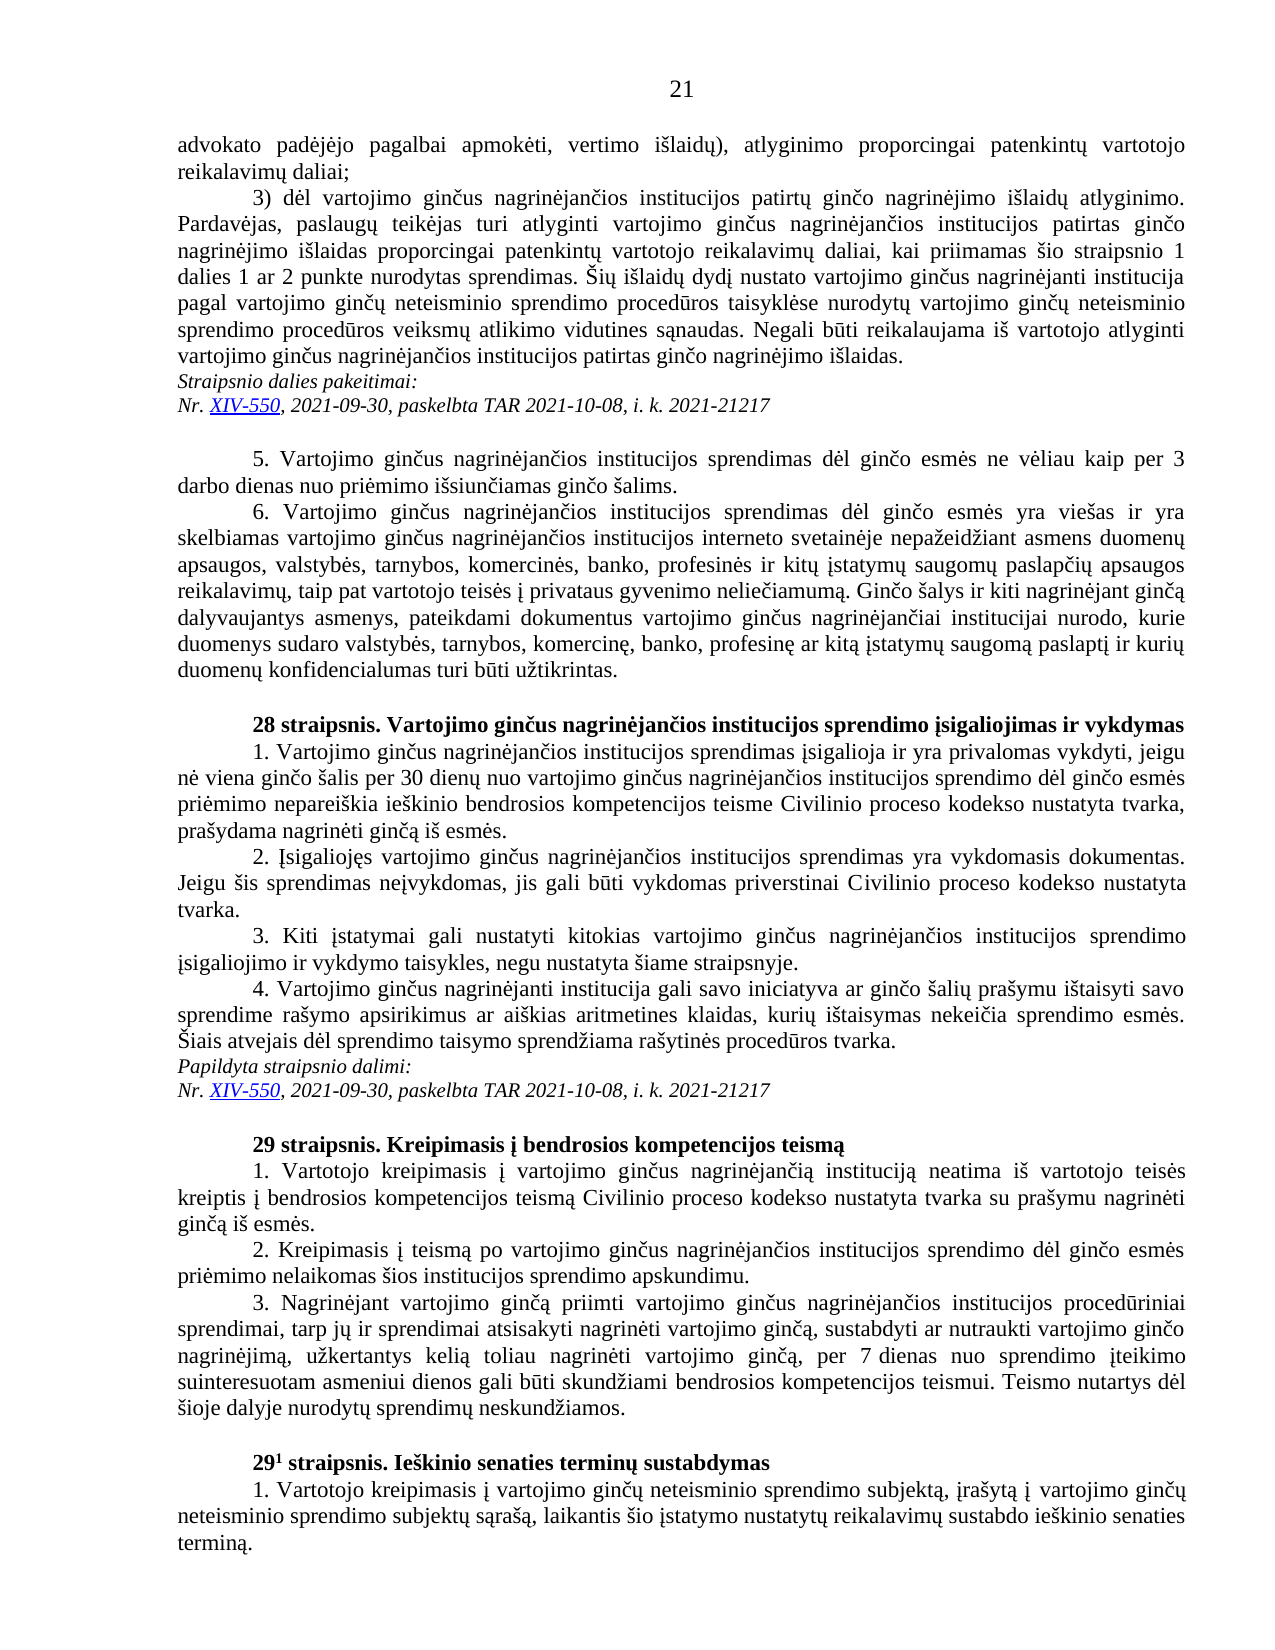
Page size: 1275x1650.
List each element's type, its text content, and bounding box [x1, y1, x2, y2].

subtitle 291 straipsnis. Ieškinio senaties terminų sustabdymas [177, 1449, 1186, 1476]
text 3) dėl vartojimo ginčus nagrinėjančios institucijos patirtų ginčo nagrinėjimo išlaidų atlyginimo. Pardavėjas, paslaugų teikėjas turi atlyginti vartojimo ginčus nagrinėjančios institucijos patirtas ginčo nagrinėjimo išlaidas proporcingai patenkintų vartotojo reikalavimų daliai, kai priimamas šio straipsnio 1 dalies 1 ar 2 punkte nurodytas sprendimas. Šių išlaidų dydį nustato vartojimo ginčus nagrinėjanti institucija pagal vartojimo ginčų neteisminio sprendimo procedūros taisyklėse nurodytų vartojimo ginčų neteisminio sprendimo procedūros veiksmų atlikimo vidutines sąnaudas. Negali būti reikalaujama iš vartotojo atlyginti vartojimo ginčus nagrinėjančios institucijos patirtas ginčo nagrinėjimo išlaidas. [177, 184, 1186, 368]
text 2. Įsigaliojęs vartojimo ginčus nagrinėjančios institucijos sprendimas yra vykdomasis dokumentas. Jeigu šis sprendimas neįvykdomas, jis gali būti vykdomas priverstinai Civilinio proceso kodekso nustatyta tvarka. [177, 843, 1186, 922]
text Nr. XIV-550, 2021-09-30, paskelbta TAR 2021-10-08, i. k. 2021-21217 [177, 1078, 1186, 1102]
text 28 straipsnis. Vartojimo ginčus nagrinėjančios institucijos sprendimo įsigaliojimas ir vykdymas [252, 711, 1186, 738]
text 5. Vartojimo ginčus nagrinėjančios institucijos sprendimas dėl ginčo esmės ne vėliau kaip per 3 darbo dienas nuo priėmimo išsiunčiamas ginčo šalims. [177, 445, 1186, 498]
text advokato padėjėjo pagalbai apmokėti, vertimo išlaidų), atlyginimo proporcingai patenkintų vartotojo reikalavimų daliai; [177, 131, 1186, 184]
subtitle 3. Kiti įstatymai gali nustatyti kitokias vartojimo ginčus nagrinėjančios institucijos sprendimo įsigaliojimo ir vykdymo taisykles, negu nustatyta šiame straipsnyje. [177, 922, 1186, 975]
text 4. Vartojimo ginčus nagrinėjanti institucija gali savo iniciatyva ar ginčo šalių prašymu ištaisyti savo sprendime rašymo apsirikimus ar aiškias aritmetines klaidas, kurių ištaisymas nekeičia sprendimo esmės. Šiais atvejais dėl sprendimo taisymo sprendžiama rašytinės procedūros tvarka. [177, 975, 1186, 1054]
subtitle 3. Nagrinėjant vartojimo ginčą priimti vartojimo ginčus nagrinėjančios institucijos procedūriniai sprendimai, tarp jų ir sprendimai atsisakyti nagrinėti vartojimo ginčą, sustabdyti ar nutraukti vartojimo ginčo nagrinėjimą, užkertantys kelią toliau nagrinėti vartojimo ginčą, per 7 dienas nuo sprendimo įteikimo suinteresuotam asmeniui dienos gali būti skundžiami bendrosios kompetencijos teismui. Teismo nutartys dėl šioje dalyje nurodytų sprendimų neskundžiamos. [177, 1289, 1186, 1421]
subtitle 29 straipsnis. Kreipimasis į bendrosios kompetencijos teismą [177, 1131, 1186, 1157]
subtitle 1. Vartotojo kreipimasis į vartojimo ginčus nagrinėjančią instituciją neatima iš vartotojo teisės kreiptis į bendrosios kompetencijos teismą Civilinio proceso kodekso nustatyta tvarka su prašymu nagrinėti ginčą iš esmės. [177, 1157, 1186, 1236]
text Papildyta straipsnio dalimi: [177, 1054, 1186, 1078]
text Nr. XIV-550, 2021-09-30, paskelbta TAR 2021-10-08, i. k. 2021-21217 [177, 393, 1186, 417]
text 1. Vartojimo ginčus nagrinėjančios institucijos sprendimas įsigalioja ir yra privalomas vykdyti, jeigu nė viena ginčo šalis per 30 dienų nuo vartojimo ginčus nagrinėjančios institucijos sprendimo dėl ginčo esmės priėmimo nepareiškia ieškinio bendrosios kompetencijos teisme Civilinio proceso kodekso nustatyta tvarka, prašydama nagrinėti ginčą iš esmės. [177, 738, 1186, 843]
text 1. Vartotojo kreipimasis į vartojimo ginčų neteisminio sprendimo subjektą, įrašytą į vartojimo ginčų neteisminio sprendimo subjektų sąrašą, laikantis šio įstatymo nustatytų reikalavimų sustabdo ieškinio senaties terminą. [177, 1476, 1186, 1555]
subtitle 2. Kreipimasis į teismą po vartojimo ginčus nagrinėjančios institucijos sprendimo dėl ginčo esmės priėmimo nelaikomas šios institucijos sprendimo apskundimu. [177, 1236, 1186, 1289]
subtitle 6. Vartojimo ginčus nagrinėjančios institucijos sprendimas dėl ginčo esmės yra viešas ir yra skelbiamas vartojimo ginčus nagrinėjančios institucijos interneto svetainėje nepažeidžiant asmens duomenų apsaugos, valstybės, tarnybos, komercinės, banko, profesinės ir kitų įstatymų saugomų paslapčių apsaugos reikalavimų, taip pat vartotojo teisės į privataus gyvenimo neliečiamumą. Ginčo šalys ir kiti nagrinėjant ginčą dalyvaujantys asmenys, pateikdami dokumentus vartojimo ginčus nagrinėjančiai institucijai nurodo, kurie duomenys sudaro valstybės, tarnybos, komercinę, banko, profesinę ar kitą įstatymų saugomą paslaptį ir kurių duomenų konfidencialumas turi būti užtikrintas. [177, 498, 1186, 683]
text Straipsnio dalies pakeitimai: [177, 368, 1186, 393]
